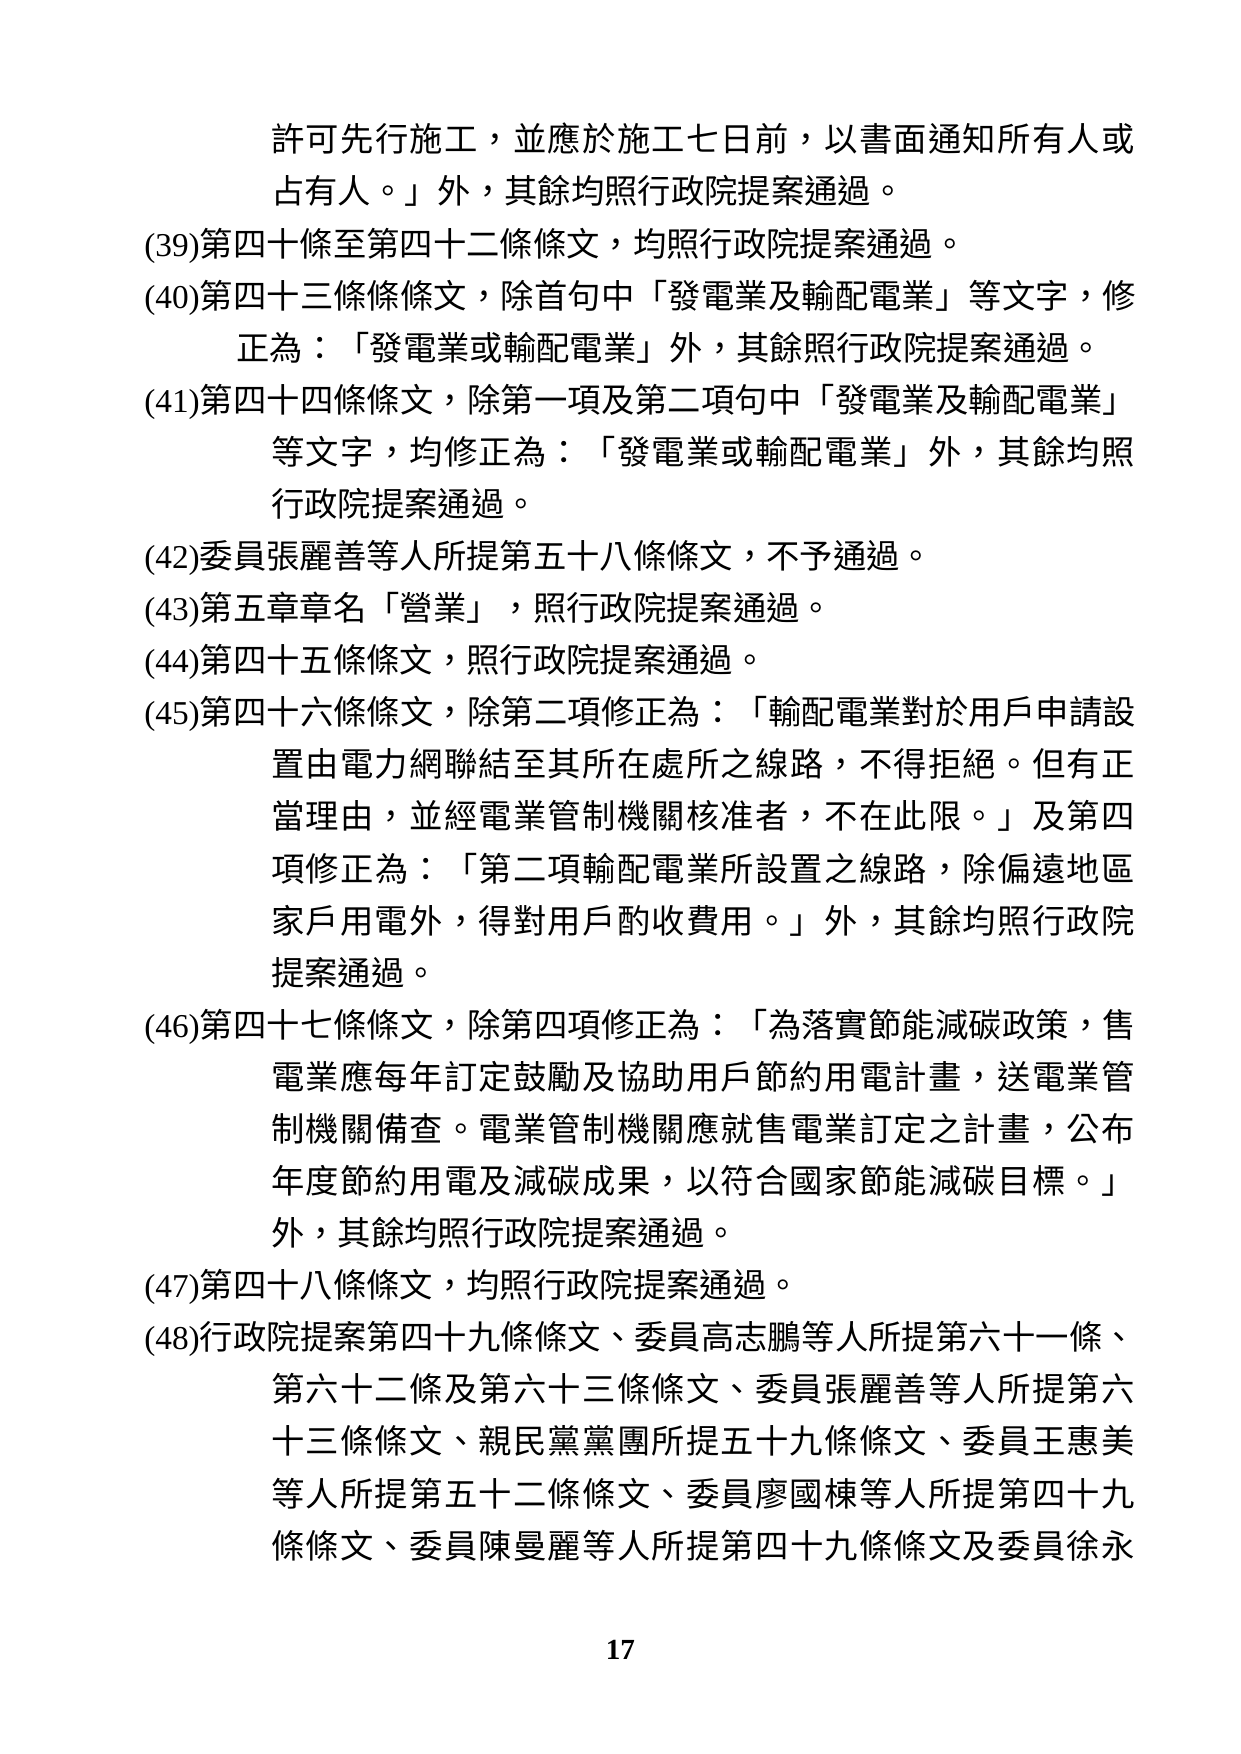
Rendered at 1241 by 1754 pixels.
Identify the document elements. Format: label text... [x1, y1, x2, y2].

list 委員張麗善等人所提第五十八條條文，不予通過。 [144, 527, 1136, 579]
list 第四十條至第四十二條條文，均照行政院提案通過。 [144, 214, 1136, 266]
list 行政院提案第四十九條條文、委員高志鵬等人所提第六十一條、第六十二條及第六十三條條文、委員張麗善等人所提第六十三條條文、親民黨黨團所提五十九條條文、委員王惠美等人所提第五十二條條文、委員廖國棟等人所提第四十九條條文、委員陳曼麗等人所提第四十九條條文及委員徐永 [144, 1308, 1136, 1568]
list 第四十八條條文，均照行政院提案通過。 [144, 1256, 1136, 1308]
list 第五章章名「營業」，照行政院提案通過。 [144, 579, 1136, 631]
list 第四十七條條文，除第四項修正為：「為落實節能減碳政策，售電業應每年訂定鼓勵及協助用戶節約用電計畫，送電業管制機關備查。電業管制機關應就售電業訂定之計畫，公布年度節約用電及減碳成果，以符合國家節能減碳目標。」外，其餘均照行政院提案通過。 [144, 996, 1136, 1256]
list 許可先行施工，並應於施工七日前，以書面通知所有人或占有人。」外，其餘均照行政院提案通過。 [144, 110, 1136, 214]
list 第四十五條條文，照行政院提案通過。 [144, 631, 1136, 683]
list 第四十三條條條文，除首句中「發電業及輸配電業」等文字，修正為：「發電業或輸配電業」外，其餘照行政院提案通過。 [144, 266, 1136, 371]
list 第四十六條條文，除第二項修正為：「輸配電業對於用戶申請設置由電力網聯結至其所在處所之線路，不得拒絕。但有正當理由，並經電業管制機關核准者，不在此限。」及第四項修正為：「第二項輸配電業所設置之線路，除偏遠地區家戶用電外，得對用戶酌收費用。」外，其餘均照行政院提案通過。 [144, 683, 1136, 996]
list 第四十四條條文，除第一項及第二項句中「發電業及輸配電業」等文字，均修正為：「發電業或輸配電業」外，其餘均照行政院提案通過。 [144, 371, 1136, 527]
